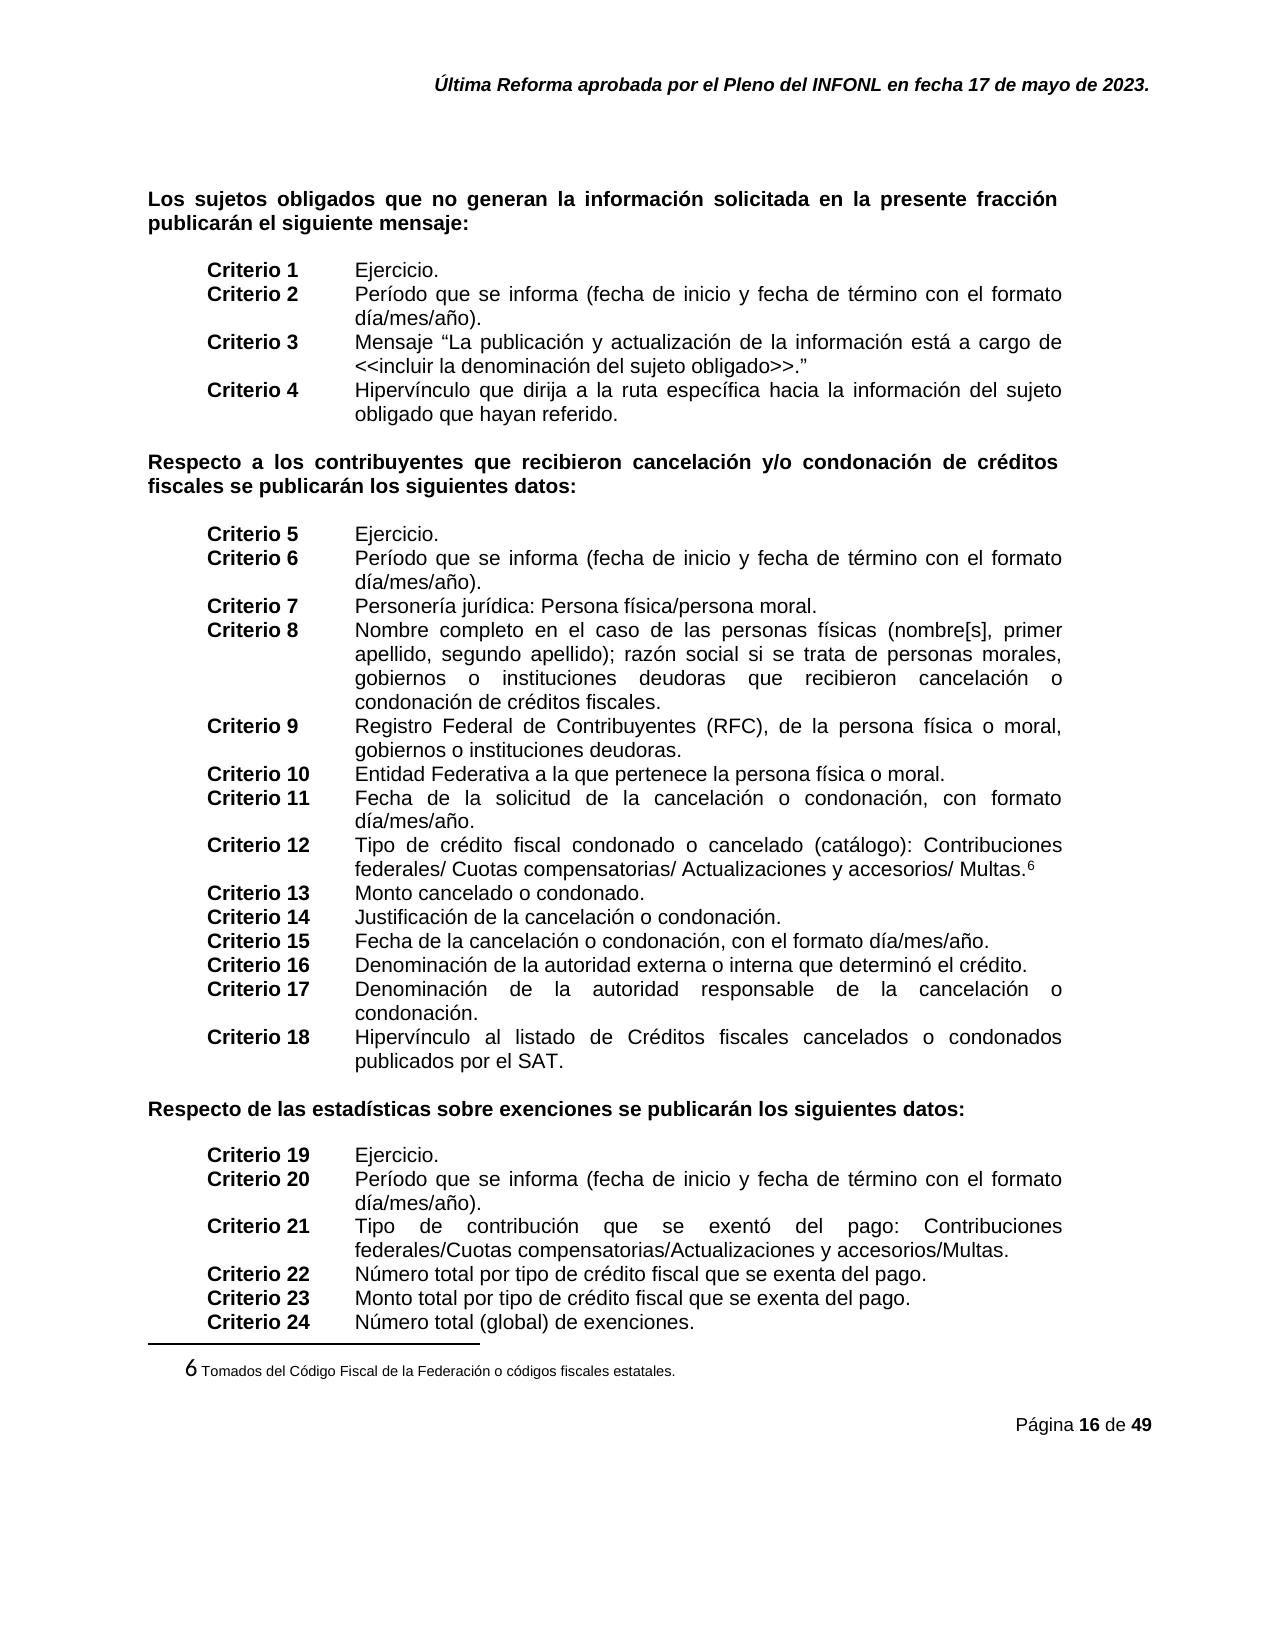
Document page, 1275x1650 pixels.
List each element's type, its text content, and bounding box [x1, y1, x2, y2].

text Criterio 19 Ejercicio. [207, 1142, 1063, 1166]
text Respecto de las estadísticas sobre exenciones se publicarán los siguientes datos: [148, 1097, 1059, 1121]
text Criterio 2 Período que se informa (fecha de inicio y fecha de término con el formato día/mes/año). [207, 282, 1063, 330]
text Respecto a los contribuyentes que recibieron cancelación y/o condonación de créditos fiscales se publicarán los siguientes datos: [148, 450, 1059, 498]
text Criterio 6 Período que se informa (fecha de inicio y fecha de término con el formato día/mes/año). [207, 546, 1063, 594]
text Criterio 5 Ejercicio. [207, 522, 1063, 546]
text Criterio 17 Denominación de la autoridad responsable de la cancelación o condonación. [207, 977, 1063, 1025]
text Criterio 1 Ejercicio. [207, 258, 1063, 282]
text Criterio 3 Mensaje “La publicación y actualización de la información está a cargo de <<incluir la denominación del sujeto obligado>>.” [207, 330, 1063, 378]
text Criterio 18 Hipervínculo al listado de Créditos fiscales cancelados o condonados publicados por el SAT. [207, 1025, 1063, 1073]
text Criterio 14 Justificación de la cancelación o condonación. [207, 905, 1063, 929]
text Criterio 24 Número total (global) de exenciones. [207, 1310, 1063, 1334]
text Criterio 10 Entidad Federativa a la que pertenece la persona física o moral. [207, 761, 1063, 785]
text Criterio 11 Fecha de la solicitud de la cancelación o condonación, con formato día/mes/año. [207, 785, 1063, 833]
text Criterio 15 Fecha de la cancelación o condonación, con el formato día/mes/año. [207, 929, 1063, 953]
text Criterio 9 Registro Federal de Contribuyentes (RFC), de la persona física o moral, gobiernos o instituciones deudoras. [207, 713, 1063, 761]
text Criterio 8 Nombre completo en el caso de las personas físicas (nombre[s], primer apellido, segundo apellido); razón social si se trata de personas morales, gobiernos o instituciones deudoras que recibieron cancelación o condonación de créditos fiscales. [207, 618, 1063, 713]
text Criterio 20 Período que se informa (fecha de inicio y fecha de término con el formato día/mes/año). [207, 1166, 1063, 1214]
text Criterio 16 Denominación de la autoridad externa o interna que determinó el crédito. [207, 953, 1063, 977]
text Criterio 13 Monto cancelado o condonado. [207, 881, 1063, 905]
text Criterio 23 Monto total por tipo de crédito fiscal que se exenta del pago. [207, 1286, 1063, 1310]
list Tomados del Código Fiscal de la Federación o códigos fiscales estatales. [184, 1353, 1152, 1383]
text Los sujetos obligados que no generan la información solicitada en la presente fracción publicarán el siguiente mensaje: [148, 186, 1059, 234]
text Criterio 4 Hipervínculo que dirija a la ruta específica hacia la información del sujeto obligado que hayan referido. [207, 378, 1063, 426]
text Criterio 22 Número total por tipo de crédito fiscal que se exenta del pago. [207, 1262, 1063, 1286]
text Criterio 7 Personería jurídica: Persona física/persona moral. [207, 594, 1063, 618]
text Criterio 12 Tipo de crédito fiscal condonado o cancelado (catálogo): Contribuciones federales/ Cuotas compensatorias/ Actualizaciones y accesorios/ Multas. [207, 833, 1063, 881]
text Criterio 21 Tipo de contribución que se exentó del pago: Contribuciones federales/Cuotas compensatorias/Actualizaciones y accesorios/Multas. [207, 1214, 1063, 1262]
